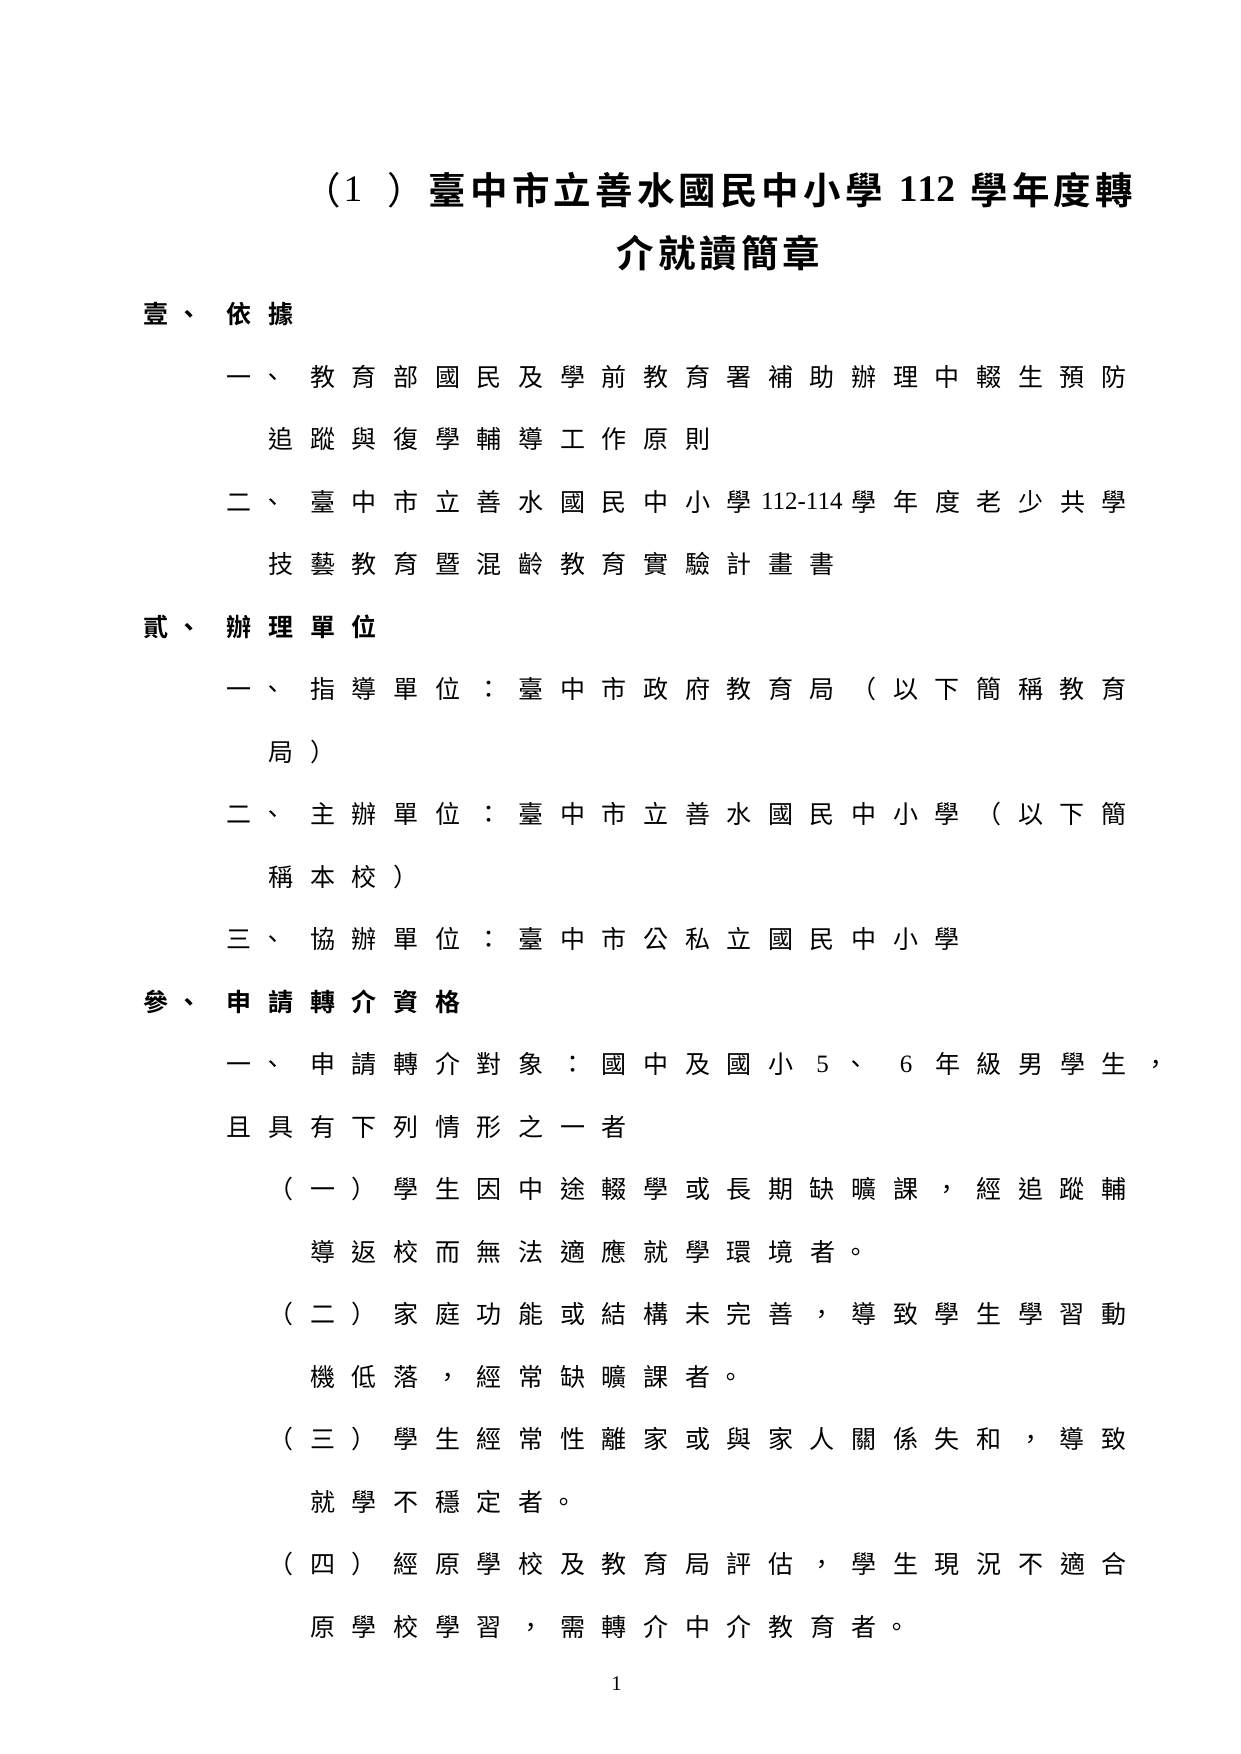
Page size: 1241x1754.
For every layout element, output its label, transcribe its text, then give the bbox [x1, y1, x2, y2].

text 一、教育部國民及學前教育署補助辦理中輟生預防追蹤與復學輔導工作原則 [185, 334, 1135, 459]
text 參、申請轉介資格 [135, 959, 1131, 1021]
text 貳、辦理單位 [135, 584, 1135, 646]
text 一、指導單位：臺中市政府教育局（以下簡稱教育局） [185, 646, 1135, 771]
text 一、申請轉介對象：國中及國小5、6年級男學生，且具有下列情形之一者 [185, 1021, 1135, 1146]
text 三、協辦單位：臺中市公私立國民中小學 [185, 896, 1135, 959]
text （四）經原學校及教育局評估，學生現況不適合原學校學習，需轉介中介教育者。 [235, 1521, 1135, 1646]
text （二）家庭功能或結構未完善，導致學生學習動機低落，經常缺曠課者。 [235, 1271, 1135, 1396]
text 二、主辦單位：臺中市立善水國民中小學（以下簡稱本校） [185, 771, 1135, 896]
text 壹、依據 [135, 271, 1172, 334]
text （三）學生經常性離家或與家人關係失和，導致就學不穩定者。 [235, 1396, 1135, 1521]
text 二、臺中市立善水國民中小學112-114學年度老少共學技藝教育暨混齡教育實驗計畫書 [185, 459, 1135, 584]
subtitle 臺中市立善水國民中小學112學年度轉介就讀簡章 [135, 146, 1135, 271]
text （一）學生因中途輟學或長期缺曠課，經追蹤輔導返校而無法適應就學環境者。 [235, 1146, 1135, 1271]
